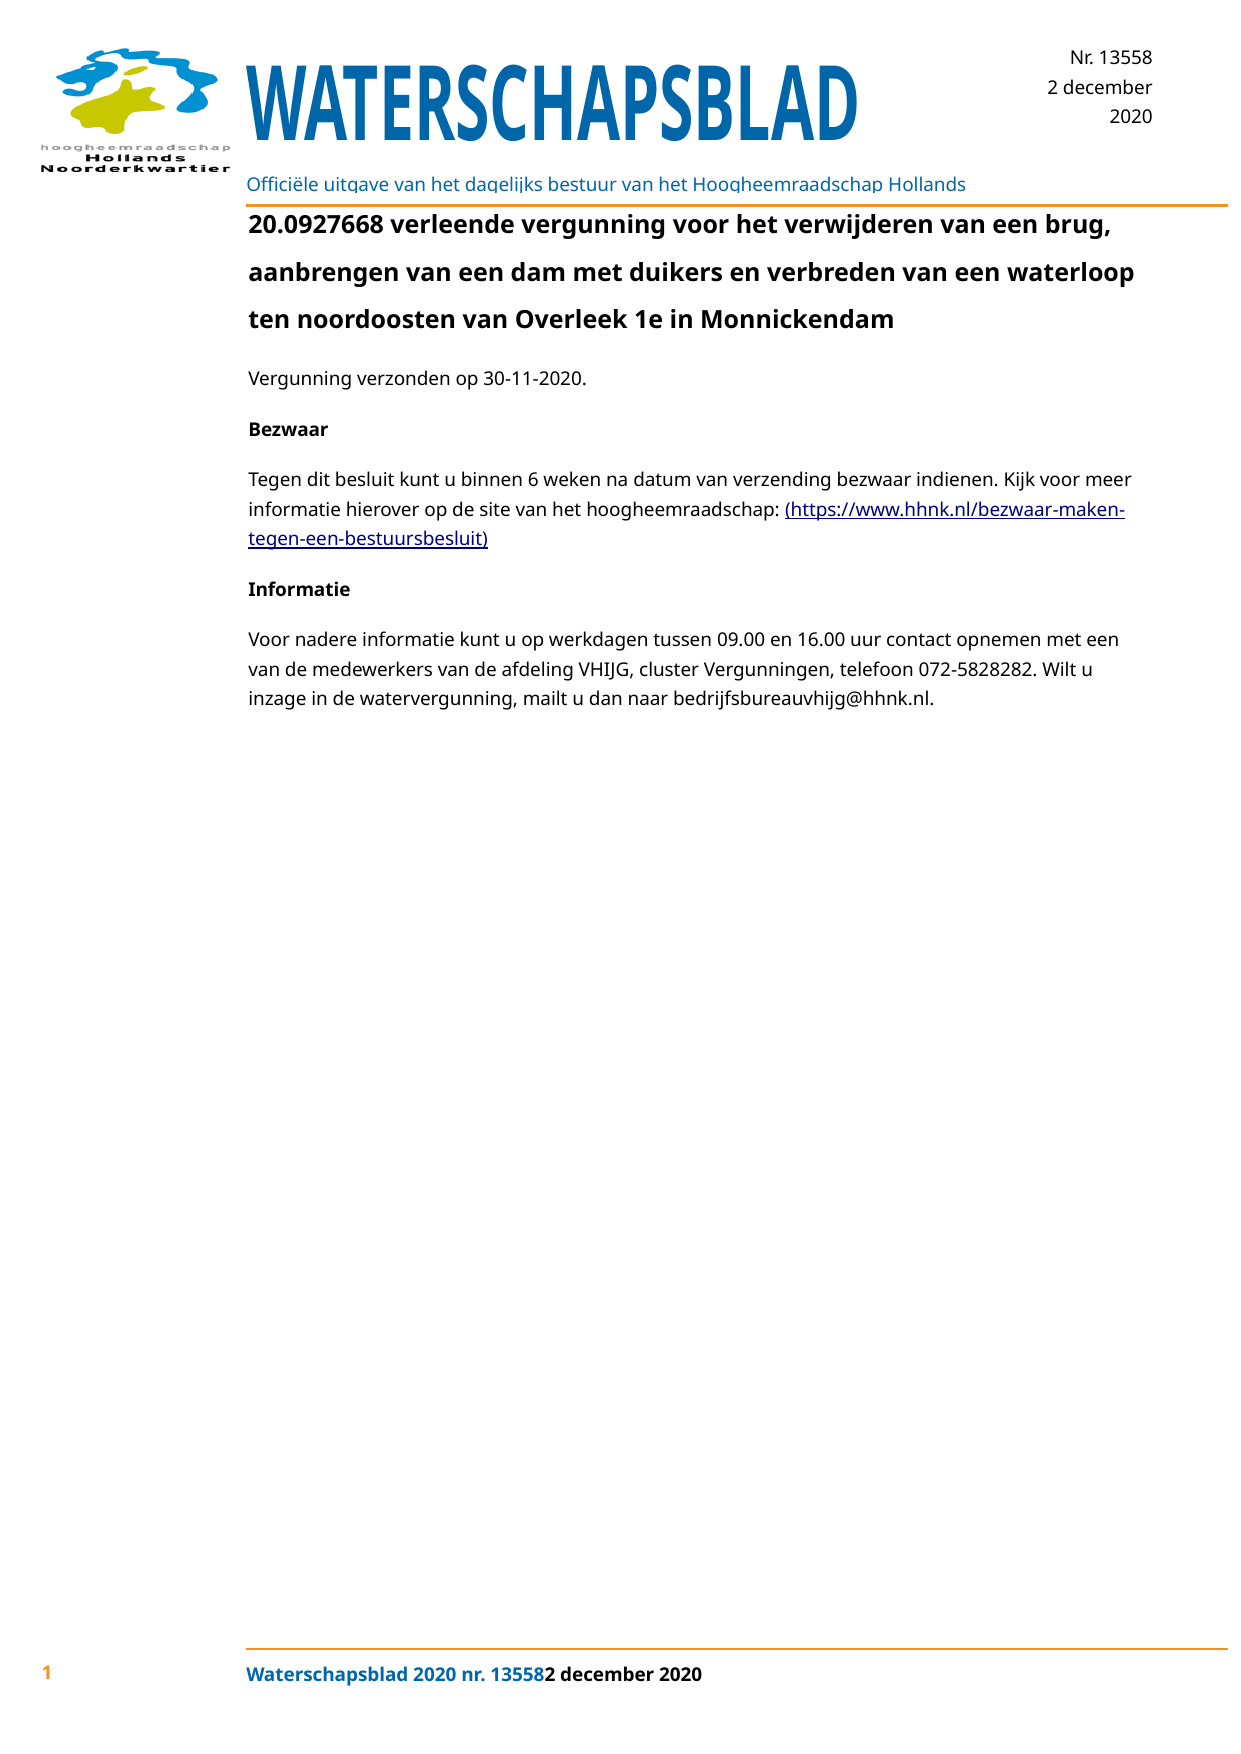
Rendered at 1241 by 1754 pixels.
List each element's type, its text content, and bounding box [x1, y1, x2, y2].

text Vergunning verzonden op 30-11-2020. [248, 366, 1152, 391]
text Voor nadere informatie kunt u op werkdagen tussen 09.00 en 16.00 uur contact opnemen met een van de medewerkers van de afdeling VHIJG, cluster Vergunningen, telefoon 072-5828282. Wilt u inzage in de watervergunning, mailt u dan naar bedrijfsbureauvhijg@hhnk.nl. [248, 626, 1152, 711]
picture [41, 47, 231, 172]
text Bezwaar [248, 416, 1152, 442]
text Informatie [248, 576, 1152, 602]
text 20.0927668 verleende vergunning voor het verwijderen van een brug, aanbrengen van een dam met duikers en verbreden van een waterloop ten noordoosten van Overleek 1e in Monnickendam [248, 207, 1152, 336]
text Tegen dit besluit kunt u binnen 6 weken na datum van verzending bezwaar indienen. Kijk voor meer informatie hierover op de site van het hoogheemraadschap: (https://www.hhnk.nl/bezwaar-maken-tegen-een-bestuursbesluit) [248, 466, 1152, 551]
